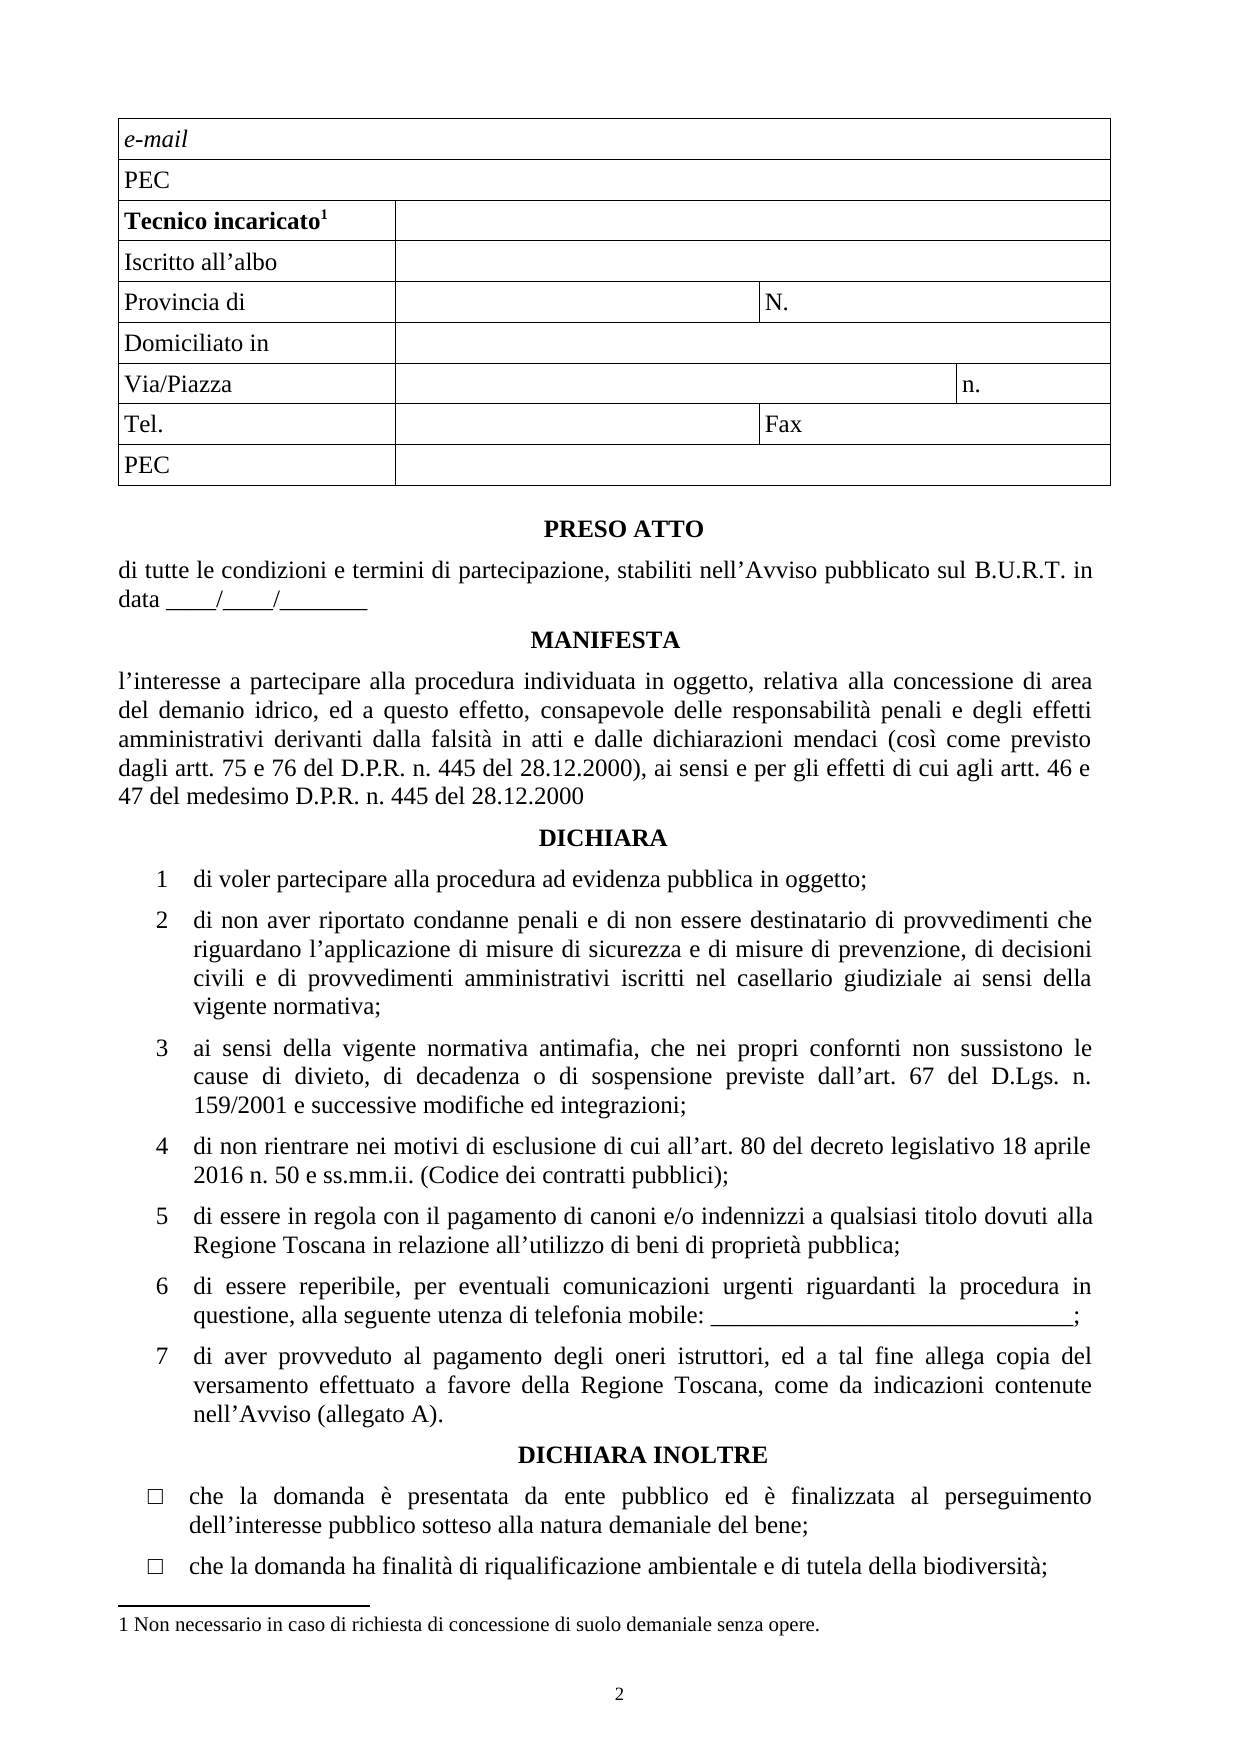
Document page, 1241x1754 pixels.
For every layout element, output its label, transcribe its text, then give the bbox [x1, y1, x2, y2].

list DICHIARA INOLTRE [193, 1440, 1093, 1469]
list di essere reperibile, per eventuali comunicazioni urgenti riguardanti la procedura in questione, alla seguente utenza di telefonia mobile: _____________________________; [156, 1271, 1093, 1329]
table_cell [396, 201, 1110, 240]
table_cell PEC [119, 160, 1110, 199]
text MANIFESTA [118, 625, 1093, 654]
table_cell [396, 282, 759, 322]
list di aver provveduto al pagamento degli oneri istruttori, ed a tal fine allega copia del versamento effettuato a favore della Regione Toscana, come da indicazioni contenute nell’Avviso (allegato A). [156, 1341, 1093, 1428]
table_cell PEC [119, 445, 395, 485]
list di essere in regola con il pagamento di canoni e/o indennizzi a qualsiasi titolo dovuti alla Regione Toscana in relazione all’utilizzo di beni di proprietà pubblica; [156, 1201, 1093, 1259]
table_cell Domiciliato in [119, 323, 395, 362]
list □ che la domanda è presentata da ente pubblico ed è finalizzata al perseguimento dell’interesse pubblico sotteso alla natura demaniale del bene; [148, 1481, 1093, 1539]
table_cell Tecnico incaricato [119, 201, 395, 240]
text l’interesse a partecipare alla procedura individuata in oggetto, relativa alla concessione di area del demanio idrico, ed a questo effetto, consapevole delle responsabilità penali e degli effetti amministrativi derivanti dalla falsità in atti e dalle dichiarazioni mendaci (così come previsto dagli artt. 75 e 76 del D.P.R. n. 445 del 28.12.2000), ai sensi e per gli effetti di cui agli artt. 46 e 47 del medesimo D.P.R. n. 445 del 28.12.2000 [118, 666, 1093, 810]
table_cell [396, 445, 1110, 485]
table_cell Iscritto all’albo [119, 241, 395, 281]
list □ che la domanda ha finalità di riqualificazione ambientale e di tutela della biodiversità; [148, 1551, 1093, 1580]
table_cell Fax [760, 404, 1110, 444]
table_cell [396, 241, 1110, 281]
table_cell N. [760, 282, 1110, 322]
table_cell n. [957, 364, 1110, 403]
table_cell [396, 404, 759, 444]
text DICHIARA [118, 823, 1088, 851]
text PRESO ATTO [155, 514, 1092, 543]
list di non aver riportato condanne penali e di non essere destinatario di provvedimenti che riguardano l’applicazione di misure di sicurezza e di misure di prevenzione, di decisioni civili e di provvedimenti amministrativi iscritti nel casellario giudiziale ai sensi della vigente normativa; [156, 905, 1093, 1020]
table_cell [396, 323, 1110, 362]
text di tutte le condizioni e termini di partecipazione, stabiliti nell’Avviso pubblicato sul B.U.R.T. in data ____/____/_______ [118, 555, 1093, 613]
list di voler partecipare alla procedura ad evidenza pubblica in oggetto; [156, 864, 1093, 893]
table_cell [396, 364, 956, 403]
table_cell Provincia di [119, 282, 395, 322]
table_cell Via/Piazza [119, 364, 395, 403]
list di non rientrare nei motivi di esclusione di cui all’art. 80 del decreto legislativo 18 aprile 2016 n. 50 e ss.mm.ii. (Codice dei contratti pubblici); [156, 1131, 1093, 1189]
table_cell e-mail [119, 119, 1110, 159]
table_cell Tel. [119, 404, 395, 444]
list ai sensi della vigente normativa antimafia, che nei propri confornti non sussistono le cause di divieto, di decadenza o di sospensione previste dall’art. 67 del D.Lgs. n. 159/2001 e successive modifiche ed integrazioni; [156, 1033, 1093, 1119]
